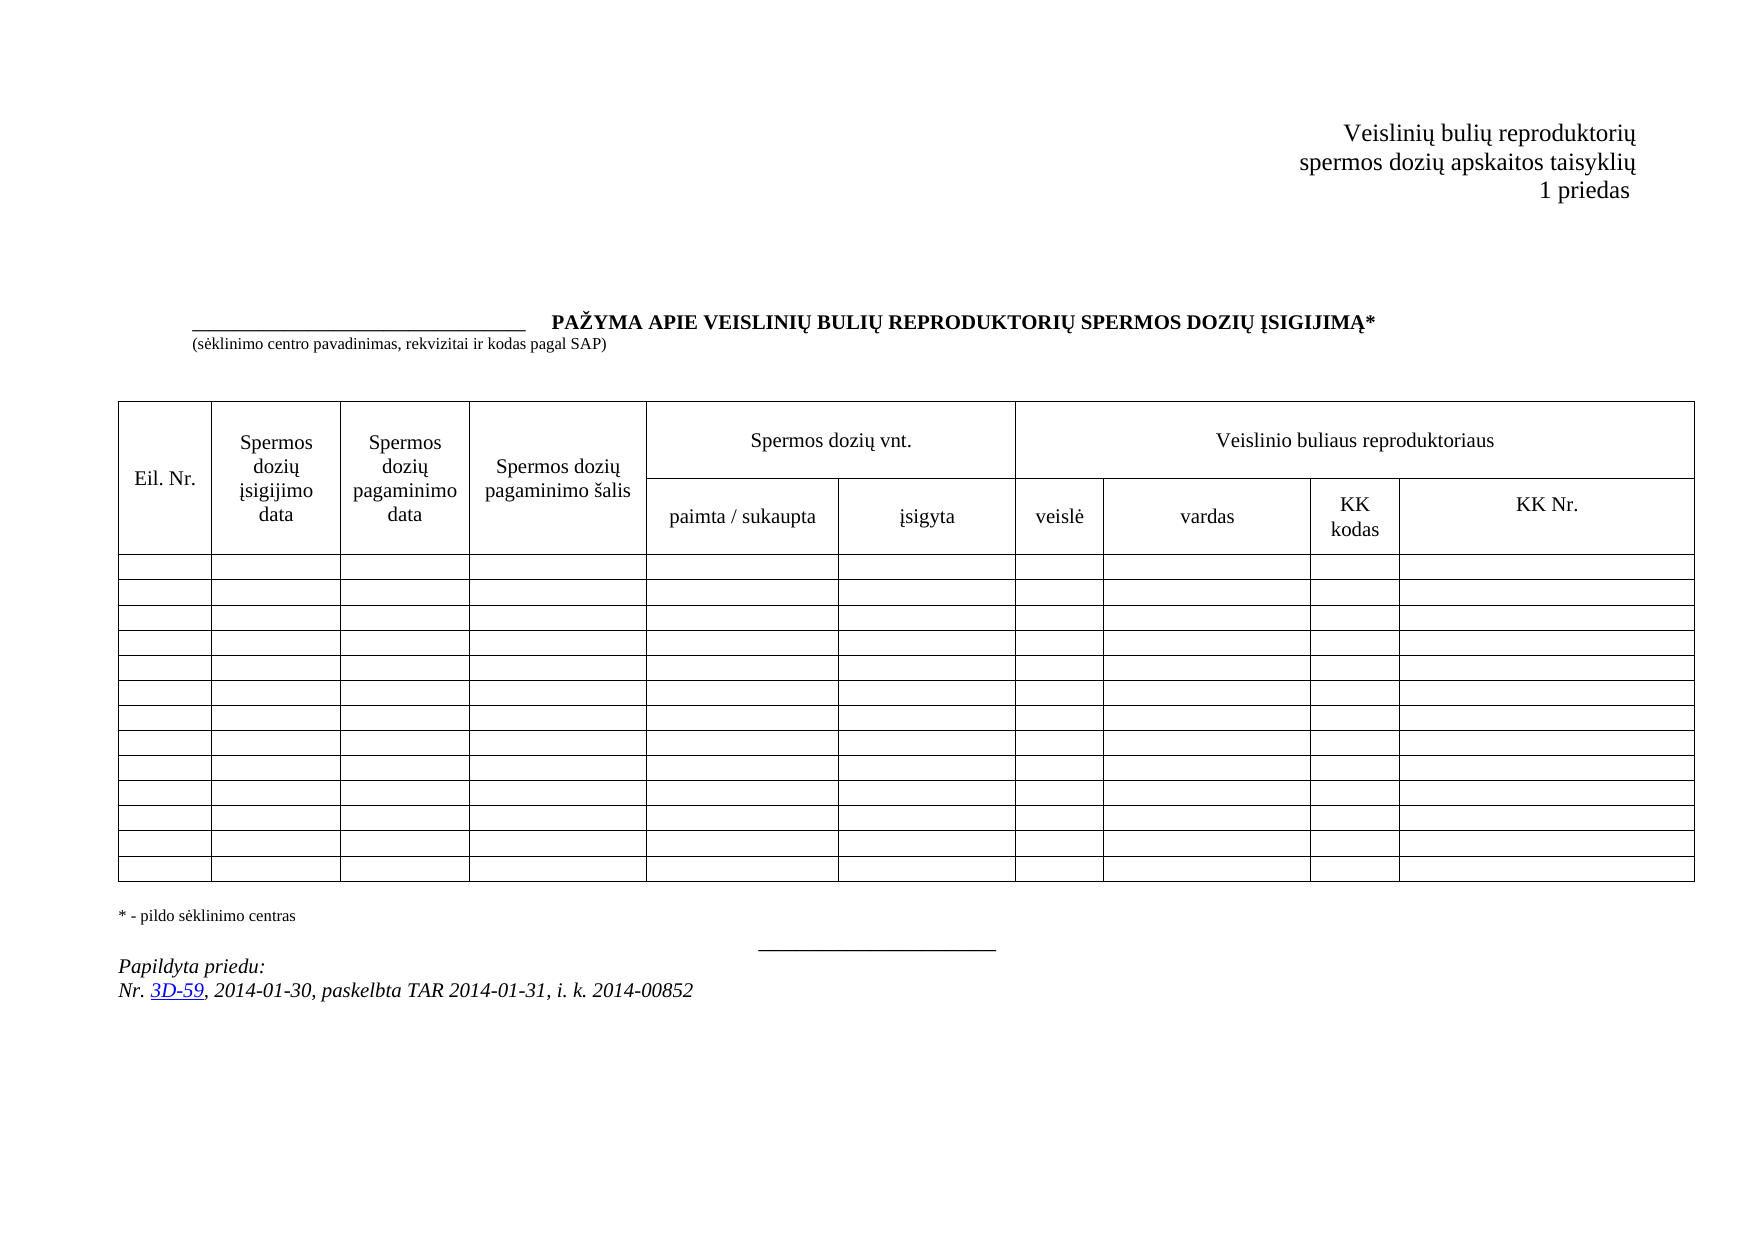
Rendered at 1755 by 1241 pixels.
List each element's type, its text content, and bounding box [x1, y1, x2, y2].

table_cell [647, 831, 838, 856]
table_cell [119, 681, 211, 705]
table_cell [212, 781, 340, 805]
table_cell [341, 857, 469, 881]
table_cell [1016, 731, 1103, 755]
table_cell [470, 681, 646, 705]
table_cell [1311, 857, 1399, 881]
table_header Spermos dozių įsigijimo data [212, 402, 340, 554]
table_cell vardas [1104, 479, 1310, 554]
table_cell [839, 756, 1015, 780]
table_cell [839, 580, 1015, 604]
table_cell [470, 756, 646, 780]
table_cell [1400, 731, 1694, 755]
table_cell [839, 681, 1015, 705]
table_cell [1400, 857, 1694, 881]
table_cell KK Nr. [1400, 479, 1694, 554]
table_cell veislė [1016, 479, 1103, 554]
table_header Veislinio buliaus reproduktoriaus [1016, 402, 1694, 478]
table_cell [119, 781, 211, 805]
table_cell [212, 706, 340, 730]
table_cell [647, 606, 838, 629]
table_cell [470, 731, 646, 755]
table_cell [1104, 831, 1310, 856]
table_cell [647, 756, 838, 780]
table_cell [212, 756, 340, 780]
table_cell [839, 706, 1015, 730]
table_cell [341, 781, 469, 805]
table_cell [119, 706, 211, 730]
table_cell [1311, 781, 1399, 805]
table_cell [212, 606, 340, 629]
table_cell [1104, 781, 1310, 805]
table_cell [212, 731, 340, 755]
table_cell [839, 731, 1015, 755]
table_cell [647, 731, 838, 755]
table_header Spermos dozių pagaminimo šalis [470, 402, 646, 554]
table_cell [212, 580, 340, 604]
table_cell [470, 781, 646, 805]
table_cell [119, 731, 211, 755]
table_cell [119, 631, 211, 655]
table_cell [647, 656, 838, 680]
table_cell [1016, 606, 1103, 629]
table_cell [1016, 756, 1103, 780]
table_cell [341, 681, 469, 705]
table_cell [1400, 580, 1694, 604]
table_cell [212, 831, 340, 856]
table_cell [839, 606, 1015, 629]
table_header Spermos dozių vnt. [647, 402, 1015, 478]
table_cell [1311, 831, 1399, 856]
table_cell [119, 606, 211, 629]
table_cell [1311, 656, 1399, 680]
table_cell [1400, 555, 1694, 579]
table_cell [341, 831, 469, 856]
text ________________________________________ PAŽYMA APIE VEISLINIŲ BULIŲ REPRODUKTORIŲ SPERMOS DOZIŲ ĮSIGIJIMĄ* [118, 310, 1636, 334]
table_cell [647, 580, 838, 604]
table_cell [470, 580, 646, 604]
table_cell [119, 580, 211, 604]
table_cell [1104, 555, 1310, 579]
table_cell [1400, 606, 1694, 629]
text 1 priedas [118, 176, 1636, 204]
table_cell [470, 857, 646, 881]
text Nr. 3D-59, 2014-01-30, paskelbta TAR 2014-01-31, i. k. 2014-00852 [118, 978, 1636, 1002]
table_cell [1400, 681, 1694, 705]
table_cell [470, 555, 646, 579]
table_cell [1016, 857, 1103, 881]
table_cell [341, 706, 469, 730]
table_cell [1400, 756, 1694, 780]
table_cell [1104, 731, 1310, 755]
table_cell KK kodas [1311, 479, 1399, 554]
table_cell [839, 831, 1015, 856]
table_cell [839, 781, 1015, 805]
table_cell [1400, 706, 1694, 730]
table_cell [119, 806, 211, 830]
table_cell [1016, 706, 1103, 730]
table_cell įsigyta [839, 479, 1015, 554]
text (sėklinimo centro pavadinimas, rekvizitai ir kodas pagal SAP) [118, 334, 1636, 353]
table_cell [1104, 706, 1310, 730]
table_cell [341, 806, 469, 830]
table_cell [1400, 656, 1694, 680]
table_cell [1104, 857, 1310, 881]
table_cell [839, 806, 1015, 830]
table_cell [1016, 580, 1103, 604]
table_cell [647, 806, 838, 830]
table_cell [119, 756, 211, 780]
table_cell [1400, 631, 1694, 655]
text * - pildo sėklinimo centras [118, 906, 1636, 925]
table_cell [470, 631, 646, 655]
table_cell [1016, 781, 1103, 805]
table_cell [470, 656, 646, 680]
table_cell [341, 756, 469, 780]
table_cell [839, 656, 1015, 680]
table_header Eil. Nr. [119, 402, 211, 554]
text Veislinių bulių reproduktorių [118, 118, 1636, 147]
table_cell [1016, 681, 1103, 705]
table_cell [119, 831, 211, 856]
table_cell [212, 857, 340, 881]
table_cell [1104, 606, 1310, 629]
table_cell [119, 656, 211, 680]
table_cell [1104, 580, 1310, 604]
table_cell [341, 656, 469, 680]
table_cell [470, 706, 646, 730]
table_cell [1311, 631, 1399, 655]
table_cell [341, 731, 469, 755]
table_cell [1311, 731, 1399, 755]
text ___________________ [118, 925, 1636, 954]
table_cell [212, 681, 340, 705]
table_cell [470, 606, 646, 629]
table_cell [1016, 831, 1103, 856]
table_header Spermos dozių pagaminimo data [341, 402, 469, 554]
table_cell [1311, 606, 1399, 629]
table_cell [1311, 706, 1399, 730]
table_cell [1104, 756, 1310, 780]
table_cell [839, 631, 1015, 655]
table_cell [1311, 756, 1399, 780]
table_cell [1104, 806, 1310, 830]
table_cell [212, 806, 340, 830]
table_cell [119, 555, 211, 579]
table_cell [1104, 631, 1310, 655]
table_cell [1400, 806, 1694, 830]
table_cell [212, 555, 340, 579]
table_cell [1311, 580, 1399, 604]
text Papildyta priedu: [118, 954, 1636, 978]
table_cell [647, 857, 838, 881]
table_cell [1311, 681, 1399, 705]
table_cell [647, 781, 838, 805]
table_cell [1311, 806, 1399, 830]
table_cell [212, 656, 340, 680]
table_cell [647, 706, 838, 730]
table_cell [647, 631, 838, 655]
table_cell [1016, 806, 1103, 830]
table_cell [647, 555, 838, 579]
table_cell [1311, 555, 1399, 579]
table_cell [1104, 656, 1310, 680]
table_cell [212, 631, 340, 655]
table_cell [470, 831, 646, 856]
table_cell [341, 631, 469, 655]
table_cell [1016, 631, 1103, 655]
table_cell [1400, 831, 1694, 856]
table_cell [839, 555, 1015, 579]
table_cell [341, 555, 469, 579]
table_cell [647, 681, 838, 705]
table_cell [341, 606, 469, 629]
table_cell paimta / sukaupta [647, 479, 838, 554]
table_cell [470, 806, 646, 830]
table_cell [1400, 781, 1694, 805]
table_cell [1104, 681, 1310, 705]
table_cell [1016, 555, 1103, 579]
table_cell [341, 580, 469, 604]
table_cell [1016, 656, 1103, 680]
text spermos dozių apskaitos taisyklių [118, 147, 1636, 176]
table_cell [119, 857, 211, 881]
table_cell [839, 857, 1015, 881]
